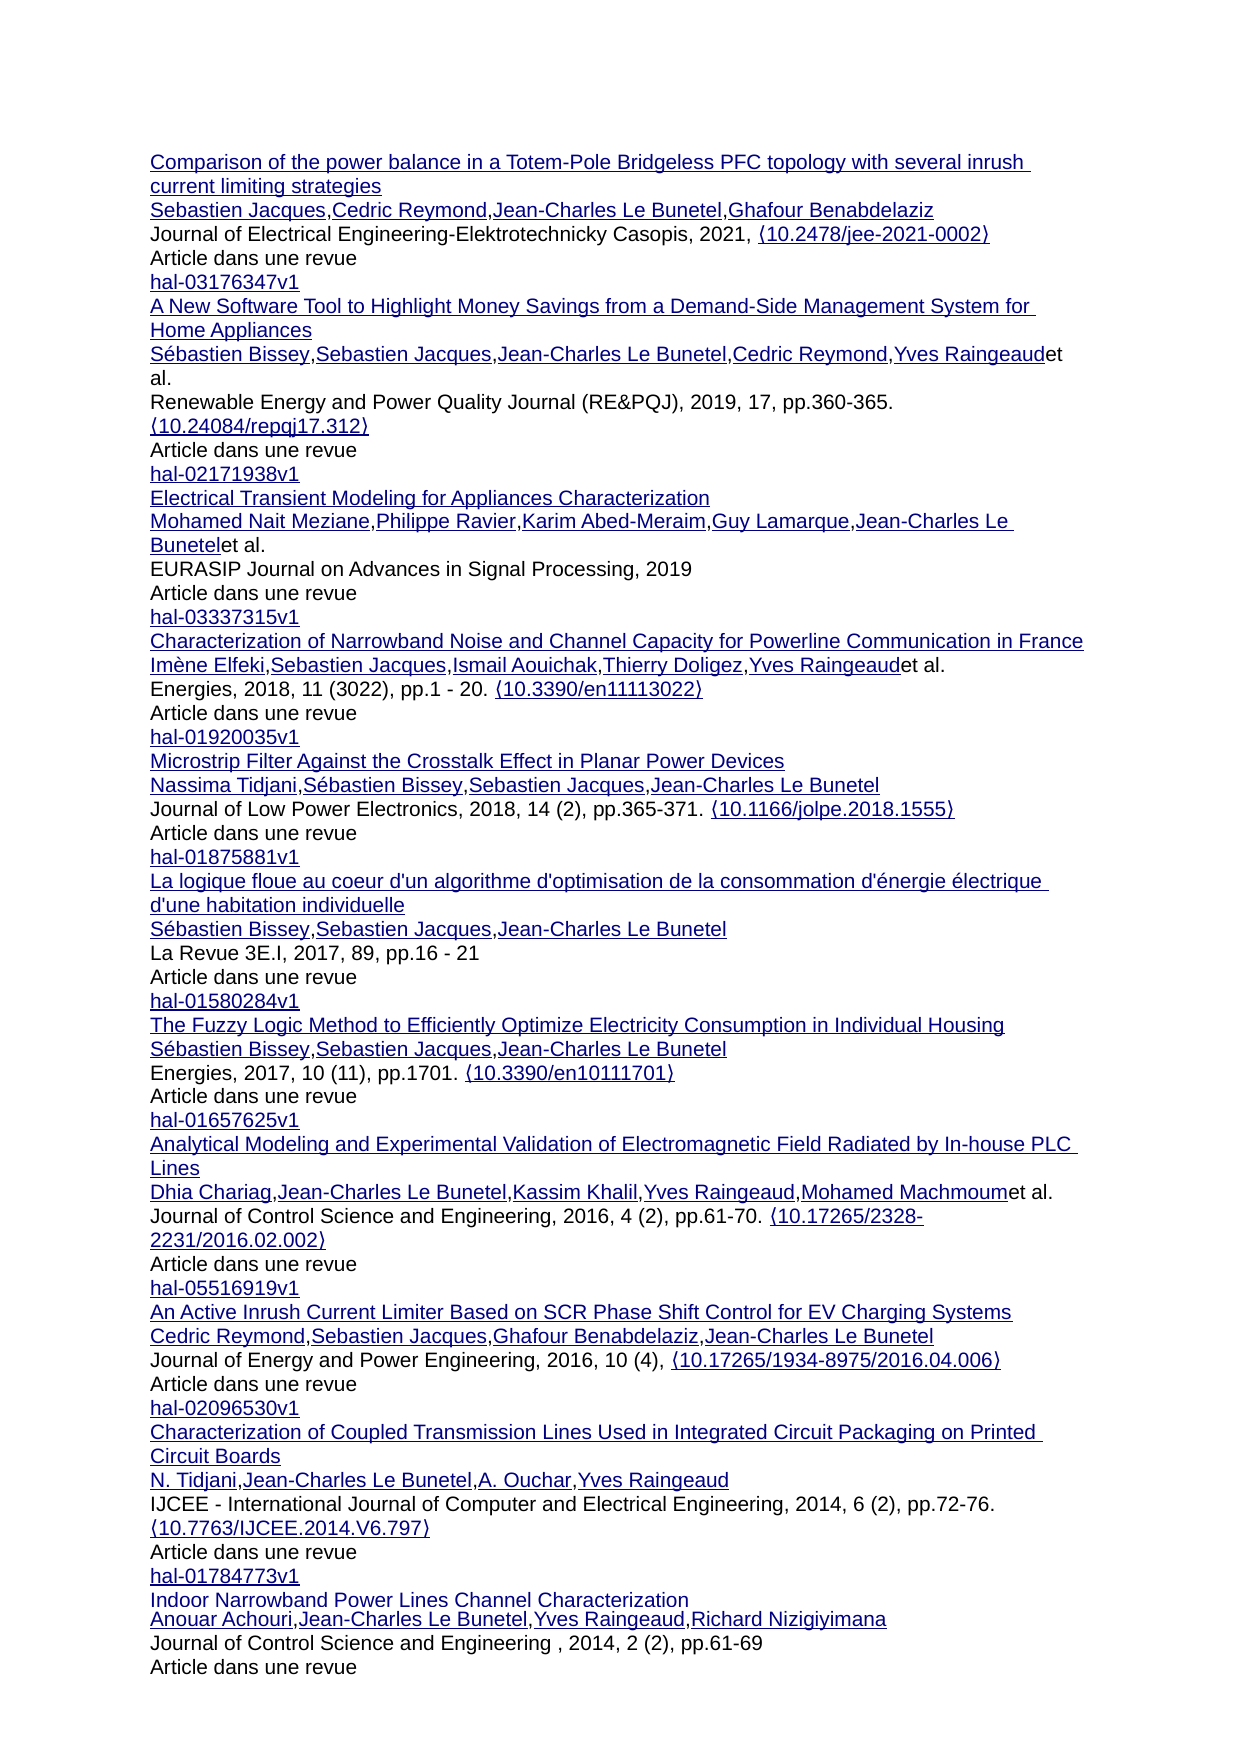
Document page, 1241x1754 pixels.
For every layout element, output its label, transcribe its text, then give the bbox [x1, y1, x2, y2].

table_cell Electrical Transient Modeling for Appliances Characterization Mohamed Nait Meziane,Philippe Ravier,Karim Abed-Meraim,Guy Lamarque,Jean-Charles Le Bunetelet al. EURASIP Journal on Advances in Signal Processing, 2019 Article dans une revue hal-03337315v1 [150, 485, 1090, 629]
table_cell Characterization of Coupled Transmission Lines Used in Integrated Circuit Packaging on Printed Circuit Boards N. Tidjani,Jean-Charles Le Bunetel,A. Ouchar,Yves Raingeaud IJCEE - International Journal of Computer and Electrical Engineering, 2014, 6 (2), pp.72-76. ⟨10.7763/IJCEE.2014.V6.797⟩ Article dans une revue hal-01784773v1 [150, 1420, 1090, 1587]
table_cell Characterization of Narrowband Noise and Channel Capacity for Powerline Communication in France Imène Elfeki,Sebastien Jacques,Ismail Aouichak,Thierry Doligez,Yves Raingeaudet al. Energies, 2018, 11 (3022), pp.1 - 20. ⟨10.3390/en11113022⟩ Article dans une revue hal-01920035v1 [150, 629, 1090, 749]
table_cell A New Software Tool to Highlight Money Savings from a Demand-Side Management System for Home Appliances Sébastien Bissey,Sebastien Jacques,Jean-Charles Le Bunetel,Cedric Reymond,Yves Raingeaudet al. Renewable Energy and Power Quality Journal (RE&PQJ), 2019, 17, pp.360-365. ⟨10.24084/repqj17.312⟩ Article dans une revue hal-02171938v1 [150, 294, 1090, 485]
table_cell An Active Inrush Current Limiter Based on SCR Phase Shift Control for EV Charging Systems Cedric Reymond,Sebastien Jacques,Ghafour Benabdelaziz,Jean-Charles Le Bunetel Journal of Energy and Power Engineering, 2016, 10 (4), ⟨10.17265/1934-8975/2016.04.006⟩ Article dans une revue hal-02096530v1 [150, 1300, 1090, 1420]
table_cell Microstrip Filter Against the Crosstalk Effect in Planar Power Devices Nassima Tidjani,Sébastien Bissey,Sebastien Jacques,Jean-Charles Le Bunetel Journal of Low Power Electronics, 2018, 14 (2), pp.365-371. ⟨10.1166/jolpe.2018.1555⟩ Article dans une revue hal-01875881v1 [150, 749, 1090, 869]
table_cell Comparison of the power balance in a Totem-Pole Bridgeless PFC topology with several inrush current limiting strategies Sebastien Jacques,Cedric Reymond,Jean-Charles Le Bunetel,Ghafour Benabdelaziz Journal of Electrical Engineering-Elektrotechnicky Casopis, 2021, ⟨10.2478/jee-2021-0002⟩ Article dans une revue hal-03176347v1 [150, 150, 1090, 294]
table_cell La logique floue au coeur d'un algorithme d'optimisation de la consommation d'énergie électrique d'une habitation individuelle Sébastien Bissey,Sebastien Jacques,Jean-Charles Le Bunetel La Revue 3E.I, 2017, 89, pp.16 - 21 Article dans une revue hal-01580284v1 [150, 869, 1090, 1012]
table_cell Indoor Narrowband Power Lines Channel Characterization Anouar Achouri,Jean-Charles Le Bunetel,Yves Raingeaud,Richard Nizigiyimana Journal of Control Science and Engineering , 2014, 2 (2), pp.61-69 Article dans une revue [150, 1588, 1090, 1679]
table_cell Analytical Modeling and Experimental Validation of Electromagnetic Field Radiated by In-house PLC Lines Dhia Chariag,Jean-Charles Le Bunetel,Kassim Khalil,Yves Raingeaud,Mohamed Machmoumet al. Journal of Control Science and Engineering, 2016, 4 (2), pp.61-70. ⟨10.17265/2328-2231/2016.02.002⟩ Article dans une revue hal-05516919v1 [150, 1132, 1090, 1300]
table_cell The Fuzzy Logic Method to Efficiently Optimize Electricity Consumption in Individual Housing Sébastien Bissey,Sebastien Jacques,Jean-Charles Le Bunetel Energies, 2017, 10 (11), pp.1701. ⟨10.3390/en10111701⟩ Article dans une revue hal-01657625v1 [150, 1013, 1090, 1132]
